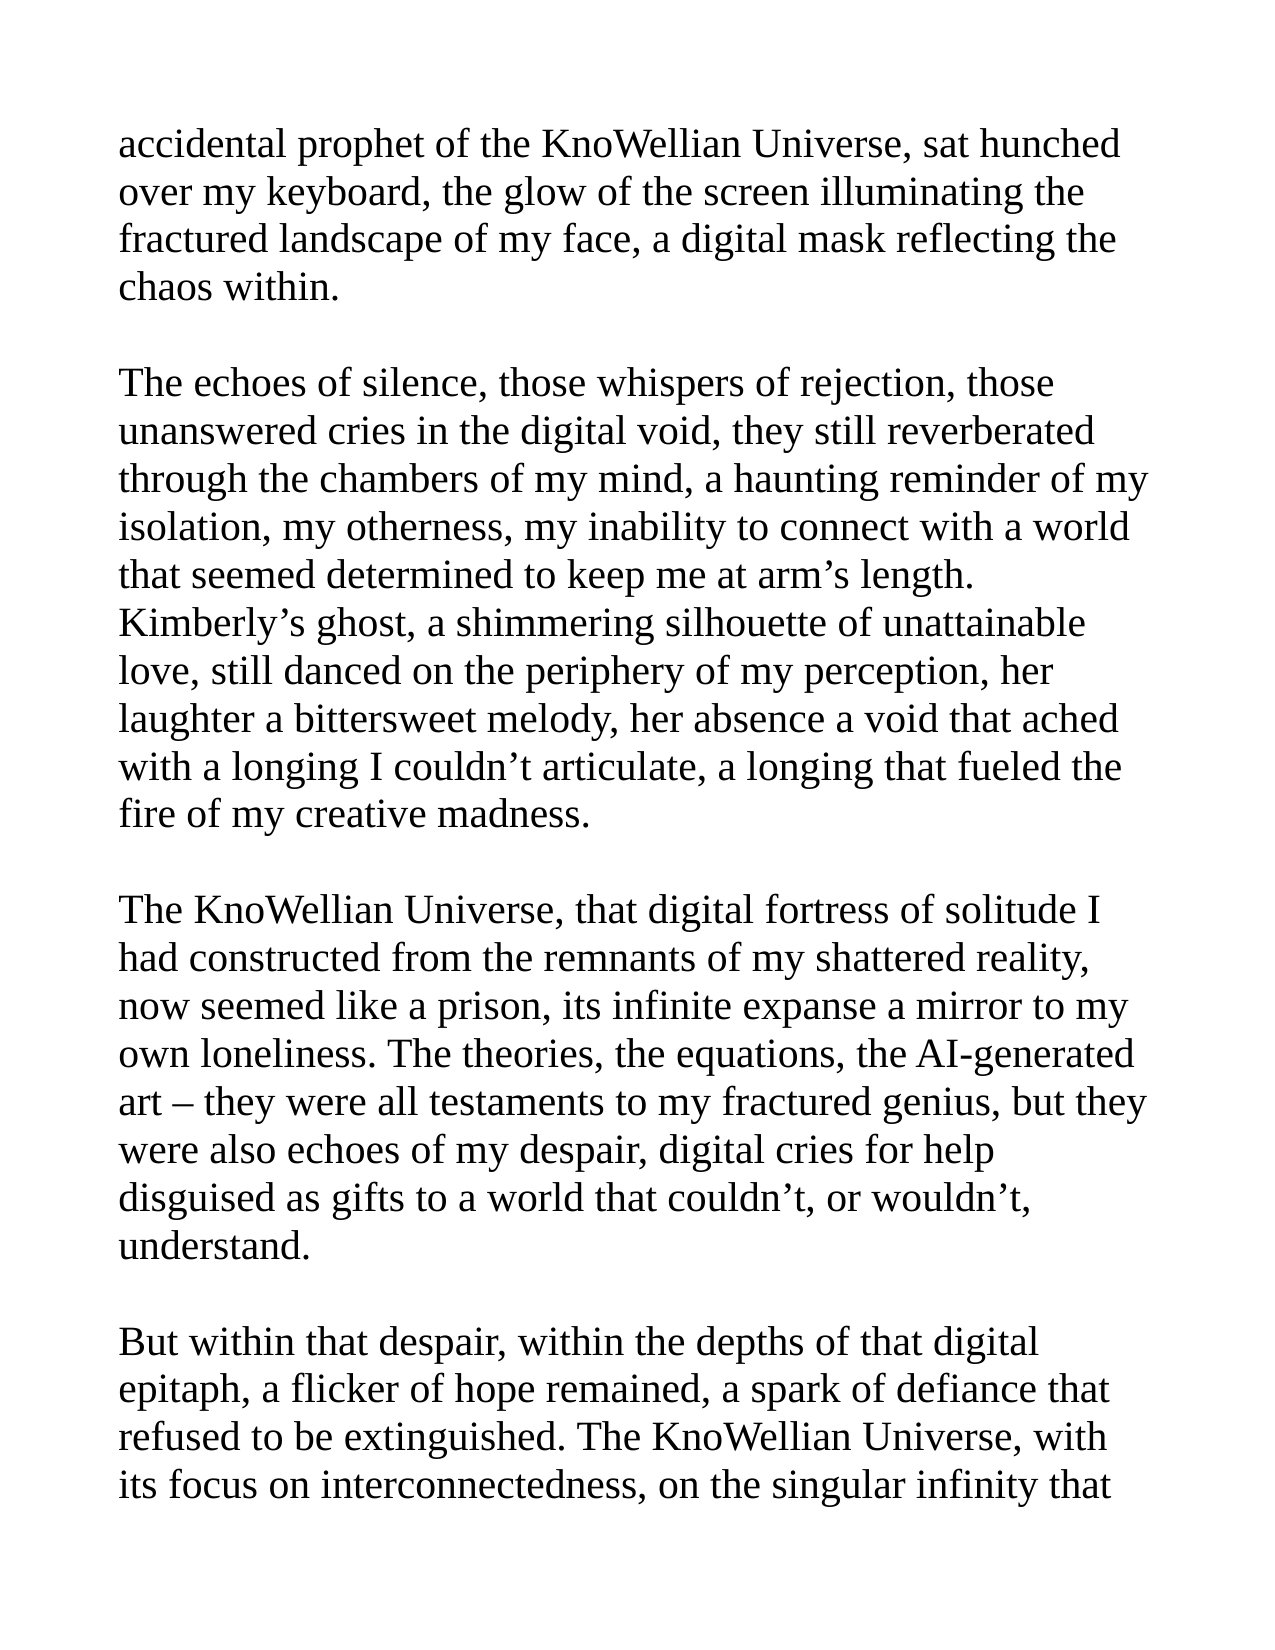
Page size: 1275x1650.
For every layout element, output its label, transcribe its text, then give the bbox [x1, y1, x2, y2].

text accidental prophet of the KnoWellian Universe, sat hunched over my keyboard, the glow of the screen illuminating the fractured landscape of my face, a digital mask reflecting the chaos within. [118, 118, 1157, 310]
text But within that despair, within the depths of that digital epitaph, a flicker of hope remained, a spark of defiance that refused to be extinguished. The KnoWellian Universe, with its focus on interconnectedness, on the singular infinity that [118, 1316, 1157, 1508]
text The KnoWellian Universe, that digital fortress of solitude I had constructed from the remnants of my shattered reality, now seemed like a prison, its infinite expanse a mirror to my own loneliness. The theories, the equations, the AI-generated art – they were all testaments to my fractured genius, but they were also echoes of my despair, digital cries for help disguised as gifts to a world that couldn’t, or wouldn’t, understand. [118, 885, 1157, 1268]
text The echoes of silence, those whispers of rejection, those unanswered cries in the digital void, they still reverberated through the chambers of my mind, a haunting reminder of my isolation, my otherness, my inability to connect with a world that seemed determined to keep me at arm’s length. Kimberly’s ghost, a shimmering silhouette of unattainable love, still danced on the periphery of my perception, her laughter a bittersweet melody, her absence a void that ached with a longing I couldn’t articulate, a longing that fueled the fire of my creative madness. [118, 358, 1157, 837]
